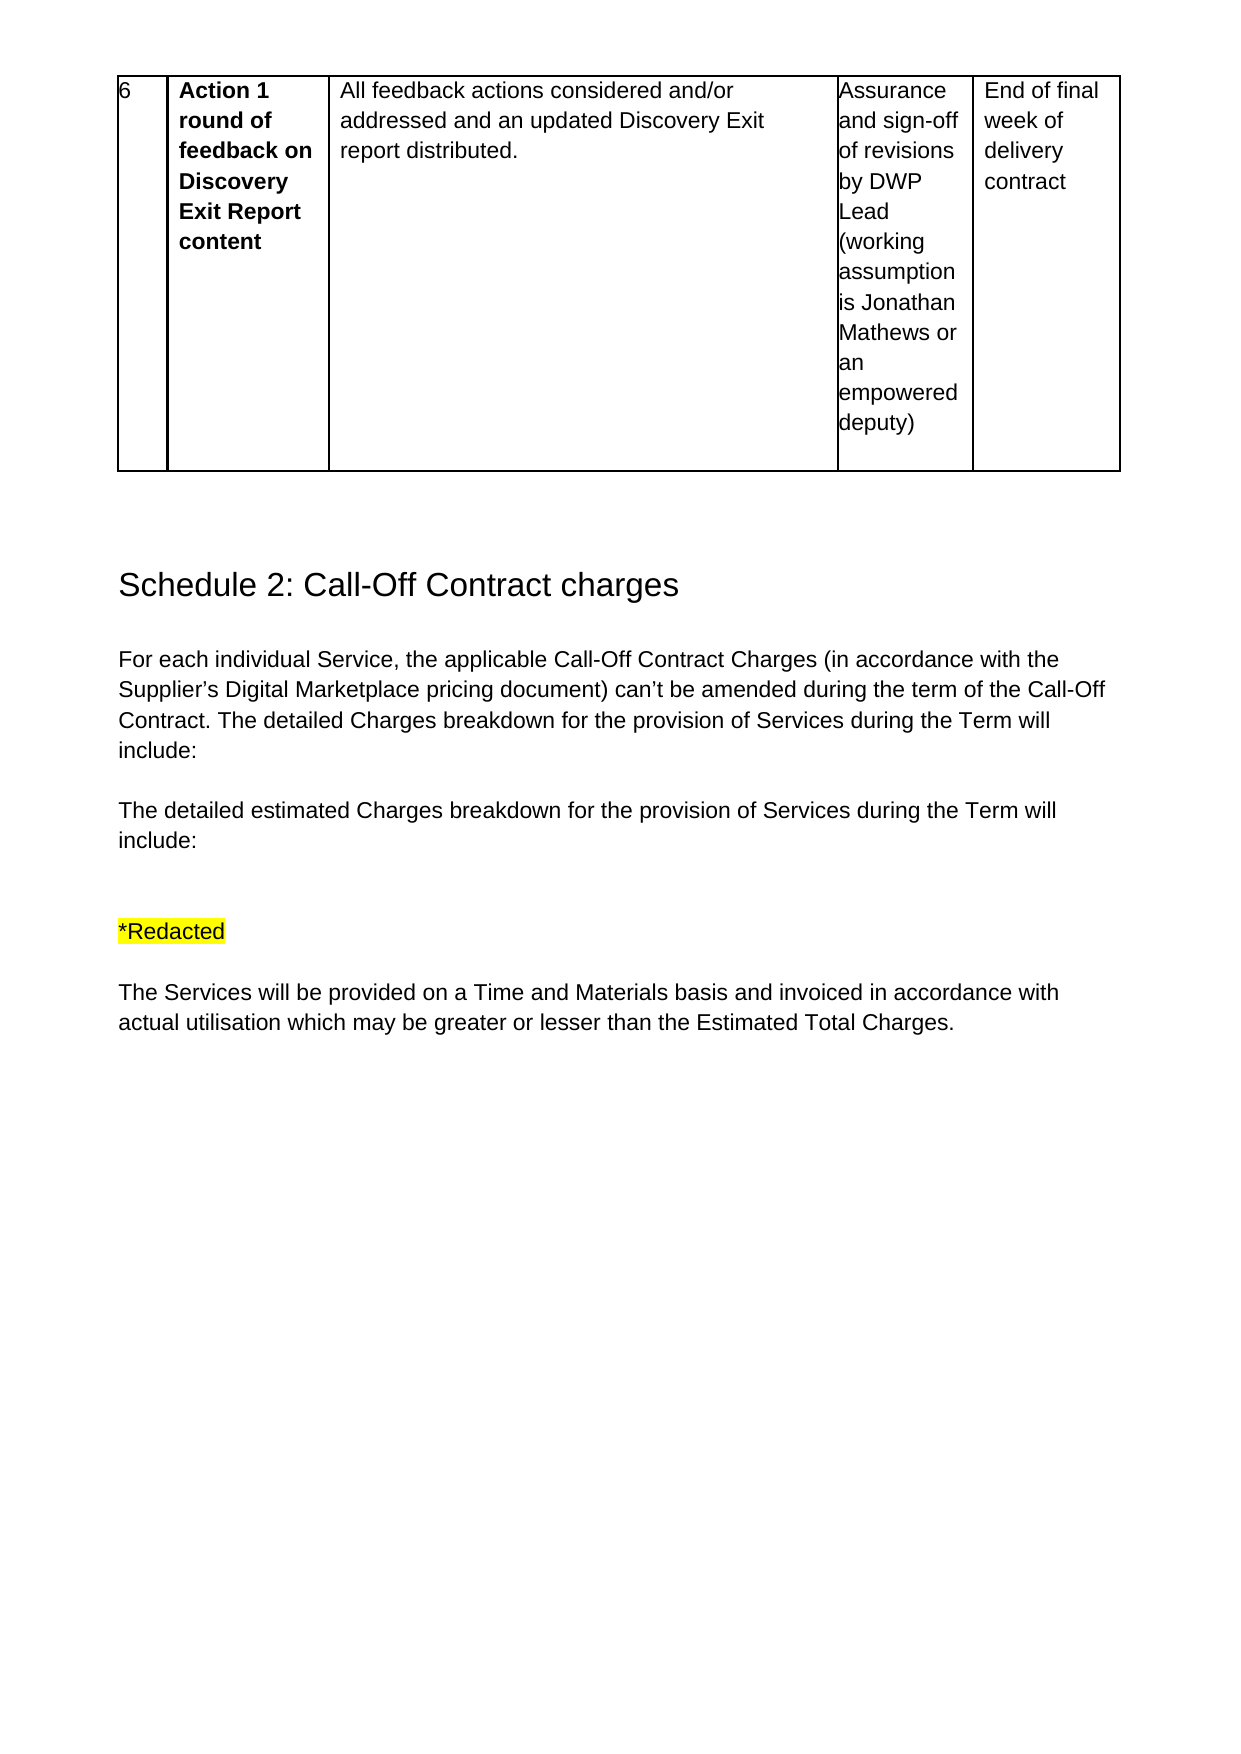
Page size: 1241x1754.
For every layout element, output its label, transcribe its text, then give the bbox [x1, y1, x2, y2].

table_cell 6 [119, 77, 166, 470]
table_cell End of final week of delivery contract [974, 77, 1119, 470]
subtitle Schedule 2: Call-Off Contract charges [118, 564, 1122, 603]
text *Redacted [118, 918, 1122, 944]
text The detailed estimated Charges breakdown for the provision of Services during the Term will include: [118, 797, 1122, 854]
table_cell Assurance and sign-off of revisions by DWP Lead (working assumption is Jonathan Mathews or an empowered deputy) [839, 77, 972, 470]
text The Services will be provided on a Time and Materials basis and invoiced in accordance with actual utilisation which may be greater or lesser than the Estimated Total Charges. [118, 978, 1122, 1035]
table_cell All feedback actions considered and/or addressed and an updated Discovery Exit report distributed. [330, 77, 837, 470]
table_cell Action 1 round of feedback on Discovery Exit Report content [169, 77, 328, 470]
text For each individual Service, the applicable Call-Off Contract Charges (in accordance with the Supplier’s Digital Marketplace pricing document) can’t be amended during the term of the Call-Off Contract. The detailed Charges breakdown for the provision of Services during the Term will include: [118, 646, 1122, 763]
